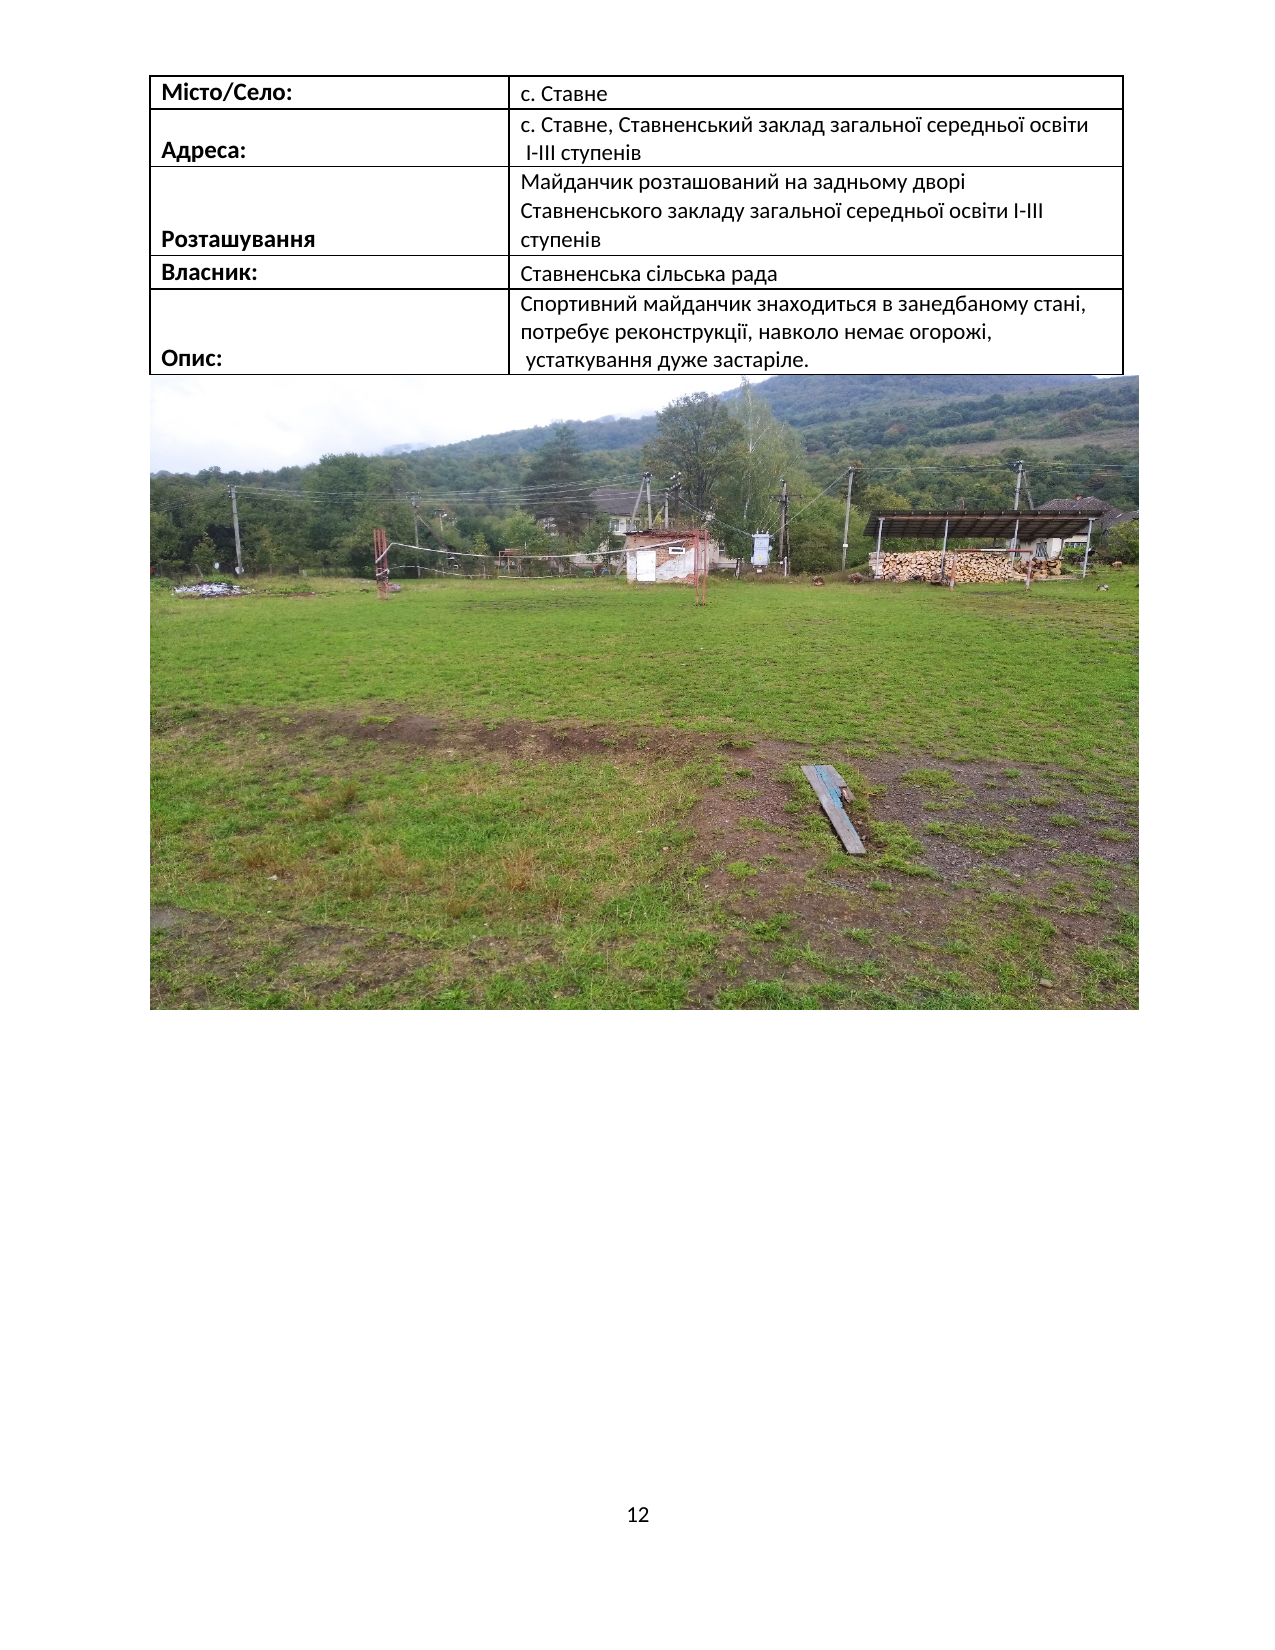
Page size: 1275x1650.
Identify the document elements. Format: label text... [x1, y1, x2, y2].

table_cell Розташування [151, 167, 508, 254]
table_cell Ставненська сільська рада [510, 256, 1122, 288]
table_cell Місто/Село: [151, 77, 508, 108]
table_cell Адреса: [151, 110, 508, 166]
table_cell Майданчик розташований на задньому дворі Ставненського закладу загальної середньої освіти І-ІІІ ступенів [510, 167, 1122, 254]
table_cell Опис: [151, 290, 508, 373]
table_cell с. Ставне [510, 77, 1122, 108]
table_cell Спортивний майданчик знаходиться в занедбаному стані, потребує реконструкції, навколо немає огорожі, устаткування дуже застаріле. [510, 290, 1122, 373]
table_cell с. Ставне, Ставненський заклад загальної середньої освіти І-ІІІ ступенів [510, 110, 1122, 166]
table_cell Власник: [151, 256, 508, 288]
